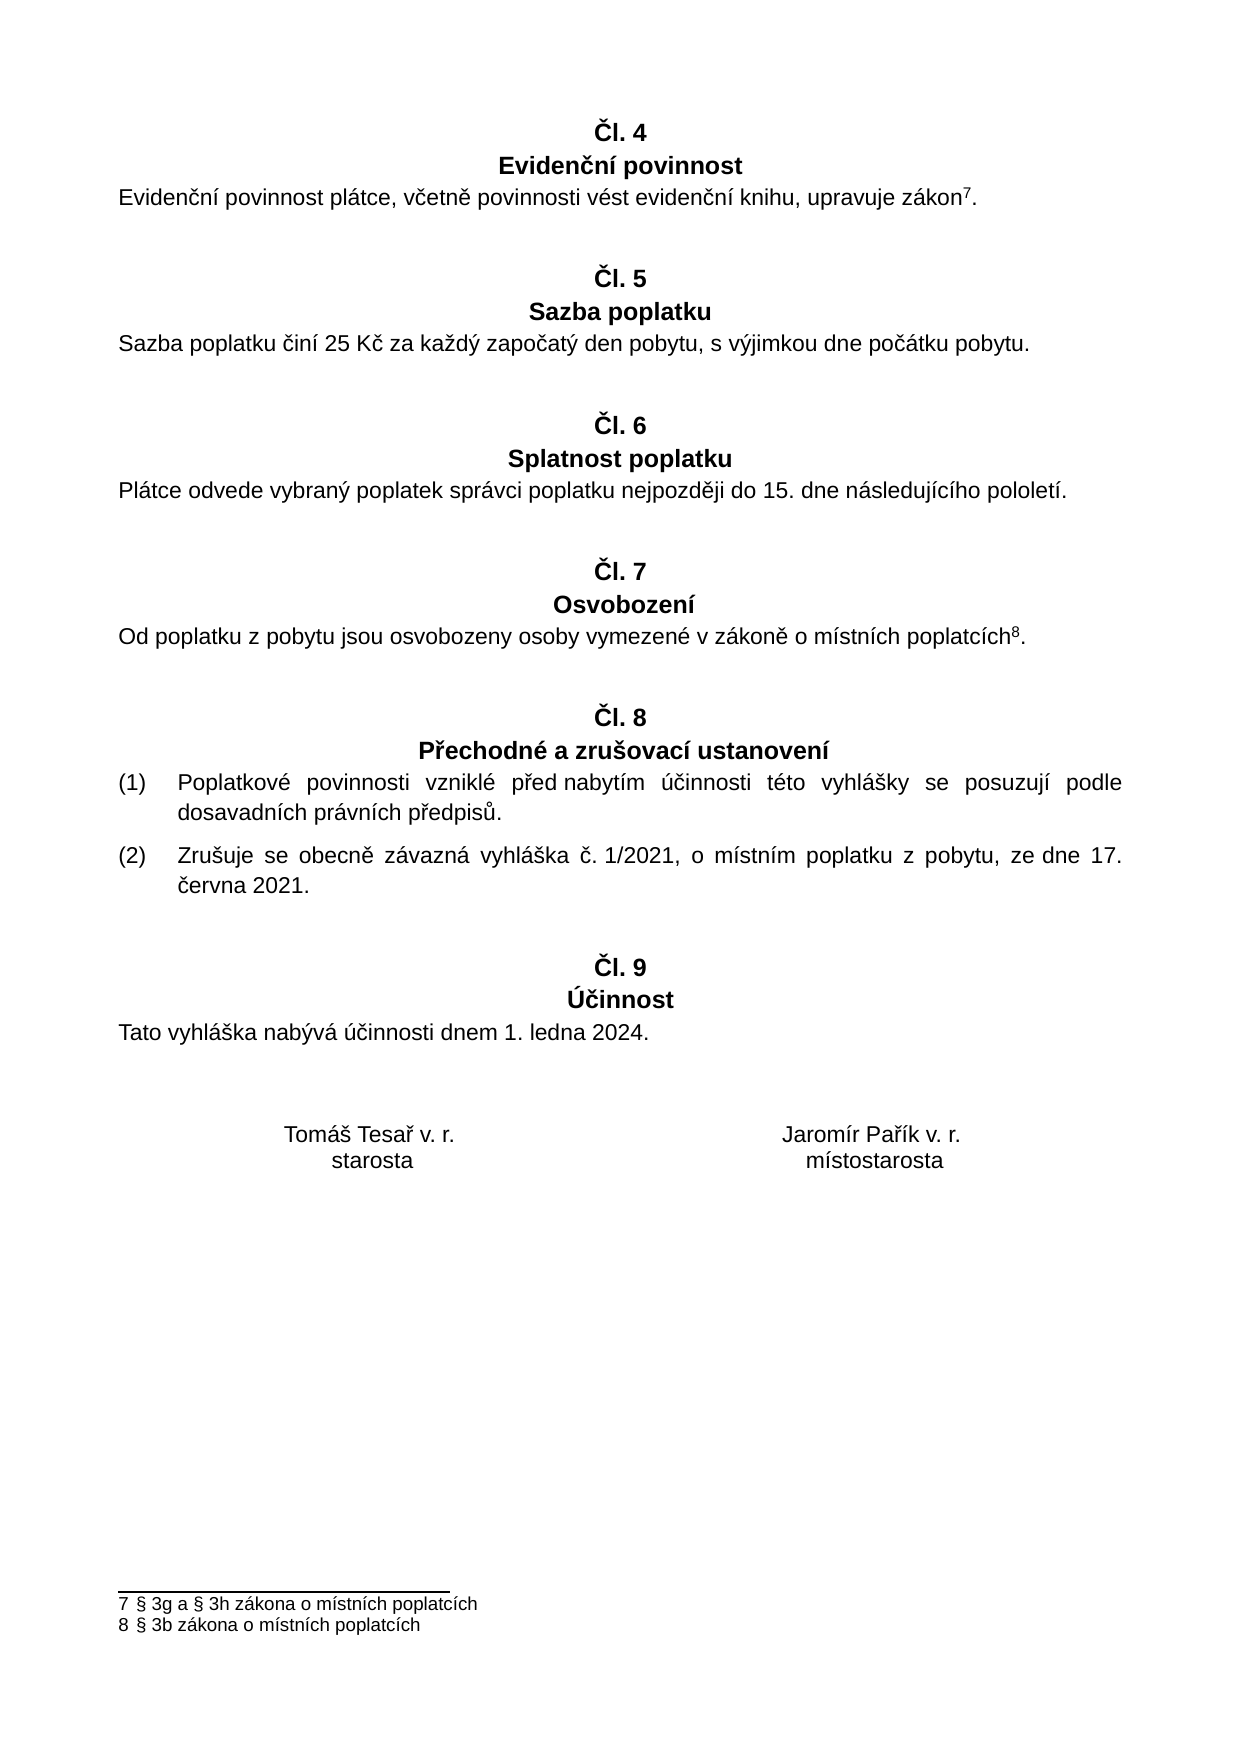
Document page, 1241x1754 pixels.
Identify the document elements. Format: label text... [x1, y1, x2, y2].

subtitle Čl. 7 Osvobození [118, 557, 1122, 619]
text § 3b zákona o místních poplatcích [118, 1614, 1122, 1635]
text § 3g a § 3h zákona o místních poplatcích [118, 1592, 1122, 1614]
table_header Tomáš Tesař v. r. starosta [118, 1061, 620, 1179]
subtitle Čl. 6 Splatnost poplatku [118, 411, 1122, 472]
text Od poplatku z pobytu jsou osvobozeny osoby vymezené v zákoně o místních poplatcích. [118, 623, 1122, 649]
list Zrušuje se obecně závazná vyhláška č. 1/2021, o místním poplatku z pobytu, ze dne 17. června 2021. [118, 842, 1122, 899]
text Plátce odvede vybraný poplatek správci poplatku nejpozději do 15. dne následujícího pololetí. [118, 477, 1122, 503]
text Tato vyhláška nabývá účinnosti dnem 1. ledna 2024. [118, 1018, 1122, 1045]
subtitle Čl. 8 Přechodné a zrušovací ustanovení [118, 703, 1122, 765]
text Sazba poplatku činí 25 Kč za každý započatý den pobytu, s výjimkou dne počátku pobytu. [118, 330, 1122, 357]
table_header Jaromír Pařík v. r. místostarosta [620, 1061, 1122, 1179]
table_cell [620, 1179, 1122, 1297]
table_cell [118, 1179, 620, 1297]
text Evidenční povinnost plátce, včetně povinnosti vést evidenční knihu, upravuje zákon. [118, 184, 1122, 211]
subtitle Čl. 4 Evidenční povinnost [118, 118, 1122, 180]
list Poplatkové povinnosti vzniklé před nabytím účinnosti této vyhlášky se posuzují podle dosavadních právních předpisů. [118, 769, 1122, 826]
subtitle Čl. 9 Účinnost [118, 952, 1122, 1014]
subtitle Čl. 5 Sazba poplatku [118, 264, 1122, 326]
